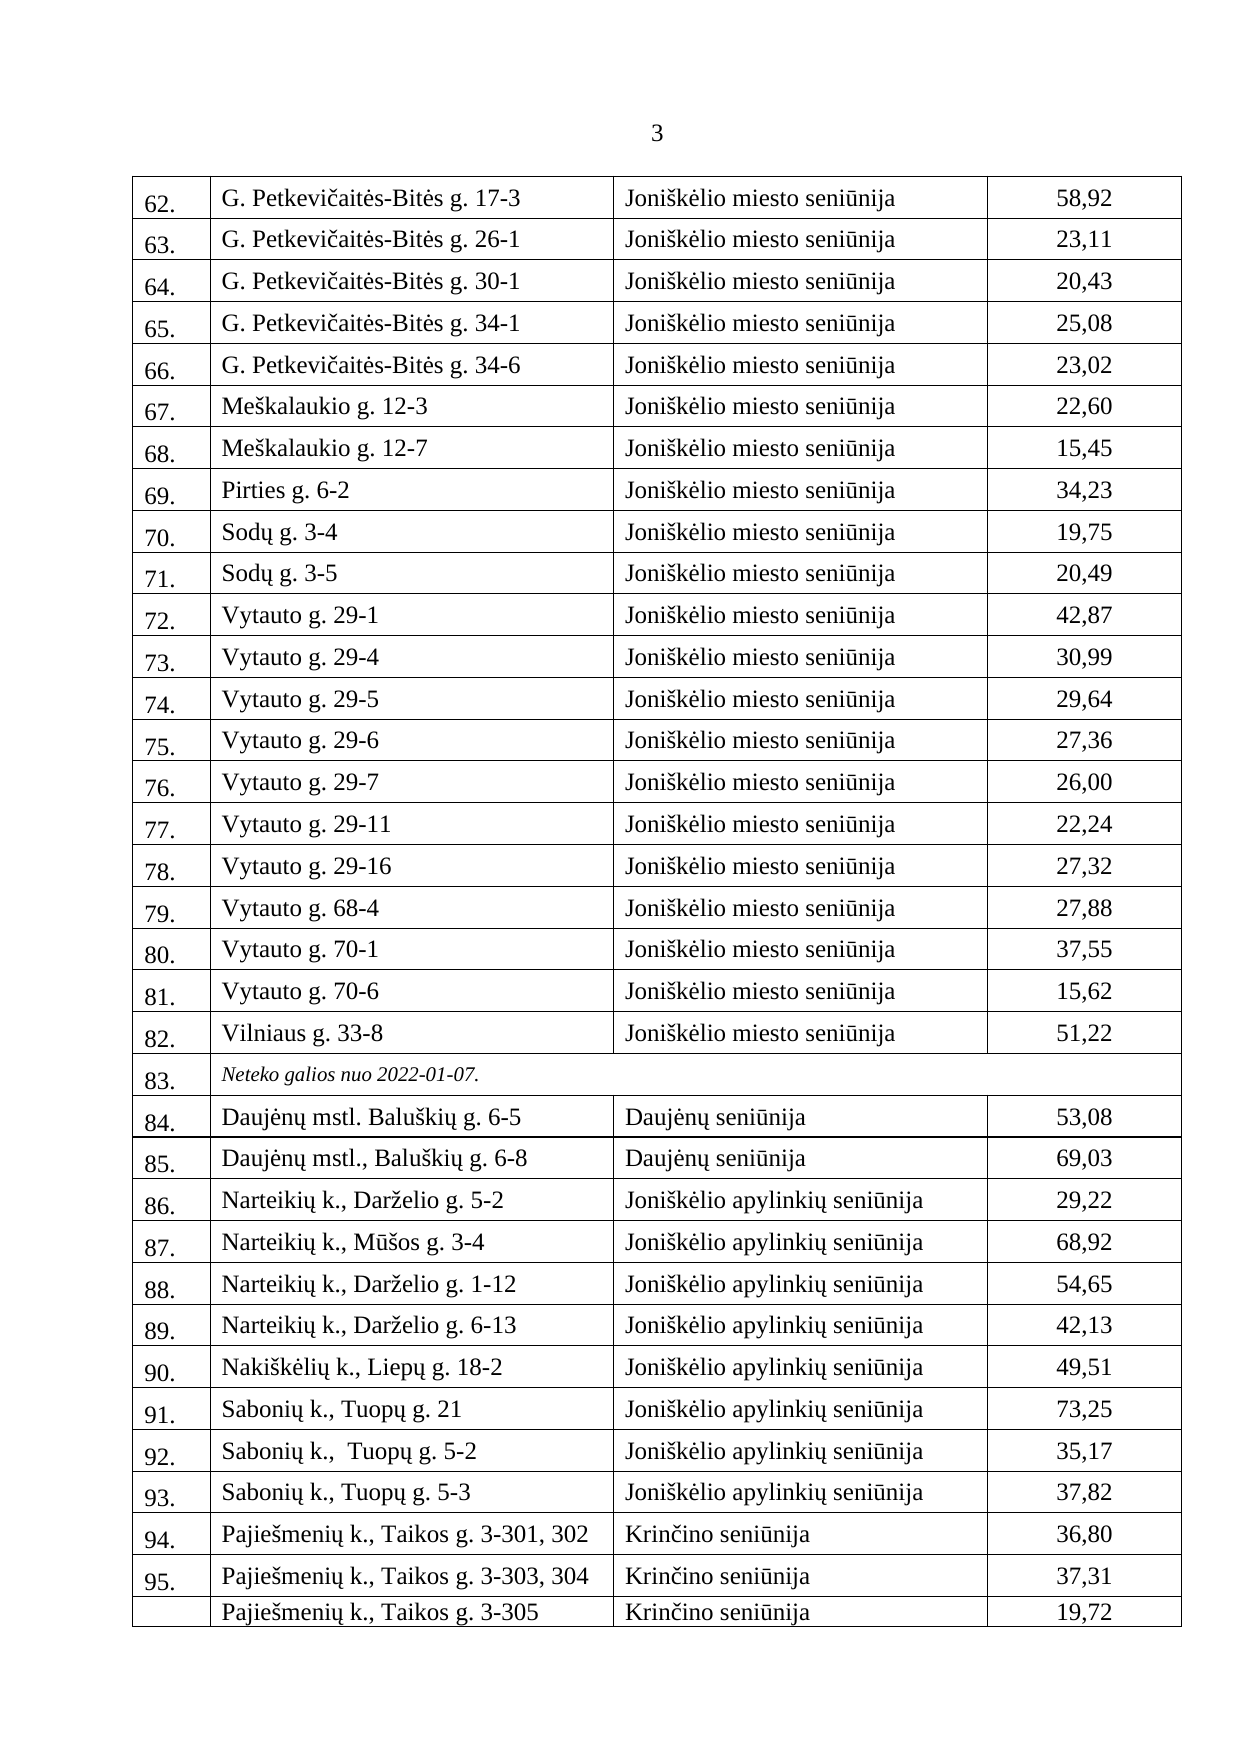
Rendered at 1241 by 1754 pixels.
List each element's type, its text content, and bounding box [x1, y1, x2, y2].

table_cell G. Petkevičaitės-Bitės g. 17-3 [211, 177, 613, 217]
table_cell Joniškėlio miesto seniūnija [614, 469, 987, 510]
table_cell 15,45 [988, 427, 1181, 468]
table_cell 94. [133, 1513, 210, 1554]
table_cell 85. [133, 1138, 210, 1178]
table_cell 51,22 [988, 1012, 1181, 1053]
table_cell 71. [133, 553, 210, 593]
table_cell Joniškėlio miesto seniūnija [614, 803, 987, 844]
table_cell Vytauto g. 29-1 [211, 594, 613, 635]
table_cell 76. [133, 761, 210, 802]
table_cell Joniškėlio miesto seniūnija [614, 219, 987, 259]
table_cell 66. [133, 344, 210, 384]
table_cell Vytauto g. 29-4 [211, 636, 613, 677]
table_cell Vytauto g. 70-1 [211, 929, 613, 969]
table_cell 35,17 [988, 1430, 1181, 1471]
table_cell 95. [133, 1555, 210, 1596]
table_cell Joniškėlio miesto seniūnija [614, 845, 987, 886]
table_cell 19,75 [988, 511, 1181, 552]
table_cell 58,92 [988, 177, 1181, 217]
table_cell G. Petkevičaitės-Bitės g. 34-1 [211, 302, 613, 343]
table_cell 69,03 [988, 1138, 1181, 1178]
table_cell 29,22 [988, 1179, 1181, 1220]
table_cell 64. [133, 260, 210, 301]
table_cell Daujėnų mstl., Baluškių g. 6-8 [211, 1138, 613, 1178]
table_cell 93. [133, 1472, 210, 1512]
table_cell Nakiškėlių k., Liepų g. 18-2 [211, 1346, 613, 1387]
table_cell 73. [133, 636, 210, 677]
table_cell 63. [133, 219, 210, 259]
table_cell Joniškėlio apylinkių seniūnija [614, 1388, 987, 1429]
table_cell 34,23 [988, 469, 1181, 510]
table_cell Joniškėlio miesto seniūnija [614, 553, 987, 593]
table_cell Daujėnų seniūnija [614, 1138, 987, 1178]
table_cell 92. [133, 1430, 210, 1471]
table_cell 37,31 [988, 1555, 1181, 1596]
table_cell Vytauto g. 29-6 [211, 720, 613, 760]
table_cell 81. [133, 970, 210, 1011]
table_cell Joniškėlio apylinkių seniūnija [614, 1263, 987, 1303]
table_cell Pirties g. 6-2 [211, 469, 613, 510]
table_cell Narteikių k., Darželio g. 6-13 [211, 1305, 613, 1345]
table_cell Joniškėlio apylinkių seniūnija [614, 1346, 987, 1387]
table_cell Joniškėlio apylinkių seniūnija [614, 1430, 987, 1471]
table_cell 23,02 [988, 344, 1181, 384]
table_cell 22,60 [988, 386, 1181, 426]
table_cell Pajiešmenių k., Taikos g. 3-303, 304 [211, 1555, 613, 1596]
table_cell Daujėnų mstl. Baluškių g. 6-5 [211, 1096, 613, 1136]
table_cell 15,62 [988, 970, 1181, 1011]
table_cell 86. [133, 1179, 210, 1220]
table_cell Krinčino seniūnija [614, 1513, 987, 1554]
table_cell 20,43 [988, 260, 1181, 301]
table_cell Meškalaukio g. 12-7 [211, 427, 613, 468]
table_cell Krinčino seniūnija [614, 1555, 987, 1596]
table_cell 30,99 [988, 636, 1181, 677]
table_cell Daujėnų seniūnija [614, 1096, 987, 1136]
table_cell 26,00 [988, 761, 1181, 802]
table_cell 19,72 [988, 1597, 1181, 1626]
table_cell Joniškėlio miesto seniūnija [614, 260, 987, 301]
table_cell 70. [133, 511, 210, 552]
table_cell Pajiešmenių k., Taikos g. 3-301, 302 [211, 1513, 613, 1554]
table_cell 74. [133, 678, 210, 719]
table_cell Narteikių k., Darželio g. 1-12 [211, 1263, 613, 1303]
table_cell 69. [133, 469, 210, 510]
table_cell 42,13 [988, 1305, 1181, 1345]
table_cell Joniškėlio miesto seniūnija [614, 302, 987, 343]
table_cell Joniškėlio miesto seniūnija [614, 761, 987, 802]
table_cell Sabonių k., Tuopų g. 21 [211, 1388, 613, 1429]
table_cell 37,82 [988, 1472, 1181, 1512]
table_cell 27,36 [988, 720, 1181, 760]
table_cell 27,88 [988, 887, 1181, 927]
table_cell 84. [133, 1096, 210, 1136]
table_cell Sodų g. 3-5 [211, 553, 613, 593]
table_cell Joniškėlio miesto seniūnija [614, 929, 987, 969]
table_cell 27,32 [988, 845, 1181, 886]
table_cell Vytauto g. 29-11 [211, 803, 613, 844]
table_cell 36,80 [988, 1513, 1181, 1554]
table_cell 23,11 [988, 219, 1181, 259]
table_cell Vytauto g. 70-6 [211, 970, 613, 1011]
table_cell 90. [133, 1346, 210, 1387]
table_cell Vytauto g. 29-16 [211, 845, 613, 886]
table_cell Joniškėlio miesto seniūnija [614, 344, 987, 384]
table_cell Vytauto g. 68-4 [211, 887, 613, 927]
table_cell 22,24 [988, 803, 1181, 844]
table_cell Joniškėlio miesto seniūnija [614, 1012, 987, 1053]
table_cell 79. [133, 887, 210, 927]
table_cell 49,51 [988, 1346, 1181, 1387]
table_cell 78. [133, 845, 210, 886]
table_cell Neteko galios nuo 2022-01-07. [211, 1054, 1181, 1094]
table_cell Joniškėlio miesto seniūnija [614, 177, 987, 217]
table_cell Sodų g. 3-4 [211, 511, 613, 552]
table_cell 53,08 [988, 1096, 1181, 1136]
table_cell Joniškėlio apylinkių seniūnija [614, 1221, 987, 1262]
table_cell Joniškėlio miesto seniūnija [614, 720, 987, 760]
table_cell Joniškėlio miesto seniūnija [614, 594, 987, 635]
table_cell 25,08 [988, 302, 1181, 343]
table_cell Sabonių k., Tuopų g. 5-2 [211, 1430, 613, 1471]
table_cell Joniškėlio apylinkių seniūnija [614, 1305, 987, 1345]
table_cell Vytauto g. 29-7 [211, 761, 613, 802]
table_cell Joniškėlio miesto seniūnija [614, 970, 987, 1011]
table_cell Joniškėlio apylinkių seniūnija [614, 1179, 987, 1220]
table_cell G. Petkevičaitės-Bitės g. 34-6 [211, 344, 613, 384]
table_cell 20,49 [988, 553, 1181, 593]
table_cell 77. [133, 803, 210, 844]
table_cell 62. [133, 177, 210, 217]
table_cell Narteikių k., Darželio g. 5-2 [211, 1179, 613, 1220]
table_cell 87. [133, 1221, 210, 1262]
table_cell G. Petkevičaitės-Bitės g. 30-1 [211, 260, 613, 301]
table_cell G. Petkevičaitės-Bitės g. 26-1 [211, 219, 613, 259]
table_cell Joniškėlio miesto seniūnija [614, 511, 987, 552]
table_cell 68. [133, 427, 210, 468]
table_cell 80. [133, 929, 210, 969]
table_cell 54,65 [988, 1263, 1181, 1303]
table_cell Krinčino seniūnija [614, 1597, 987, 1626]
table_cell Sabonių k., Tuopų g. 5-3 [211, 1472, 613, 1512]
table_cell Joniškėlio miesto seniūnija [614, 386, 987, 426]
table_cell 37,55 [988, 929, 1181, 969]
table_cell 67. [133, 386, 210, 426]
table_cell 75. [133, 720, 210, 760]
table_cell 72. [133, 594, 210, 635]
table_cell 88. [133, 1263, 210, 1303]
table_cell 65. [133, 302, 210, 343]
table_cell Vilniaus g. 33-8 [211, 1012, 613, 1053]
table_cell Meškalaukio g. 12-3 [211, 386, 613, 426]
table_cell Joniškėlio apylinkių seniūnija [614, 1472, 987, 1512]
table_cell 91. [133, 1388, 210, 1429]
table_cell Joniškėlio miesto seniūnija [614, 887, 987, 927]
table_cell 29,64 [988, 678, 1181, 719]
table_cell 68,92 [988, 1221, 1181, 1262]
table_cell 89. [133, 1305, 210, 1345]
table_cell Joniškėlio miesto seniūnija [614, 427, 987, 468]
table_cell Joniškėlio miesto seniūnija [614, 636, 987, 677]
table_cell Vytauto g. 29-5 [211, 678, 613, 719]
table_cell [133, 1597, 210, 1626]
table_cell 42,87 [988, 594, 1181, 635]
table_cell 82. [133, 1012, 210, 1053]
table_cell Pajiešmenių k., Taikos g. 3-305 [211, 1597, 613, 1626]
table_cell 73,25 [988, 1388, 1181, 1429]
table_cell Narteikių k., Mūšos g. 3-4 [211, 1221, 613, 1262]
table_cell 83. [133, 1054, 210, 1094]
table_cell Joniškėlio miesto seniūnija [614, 678, 987, 719]
